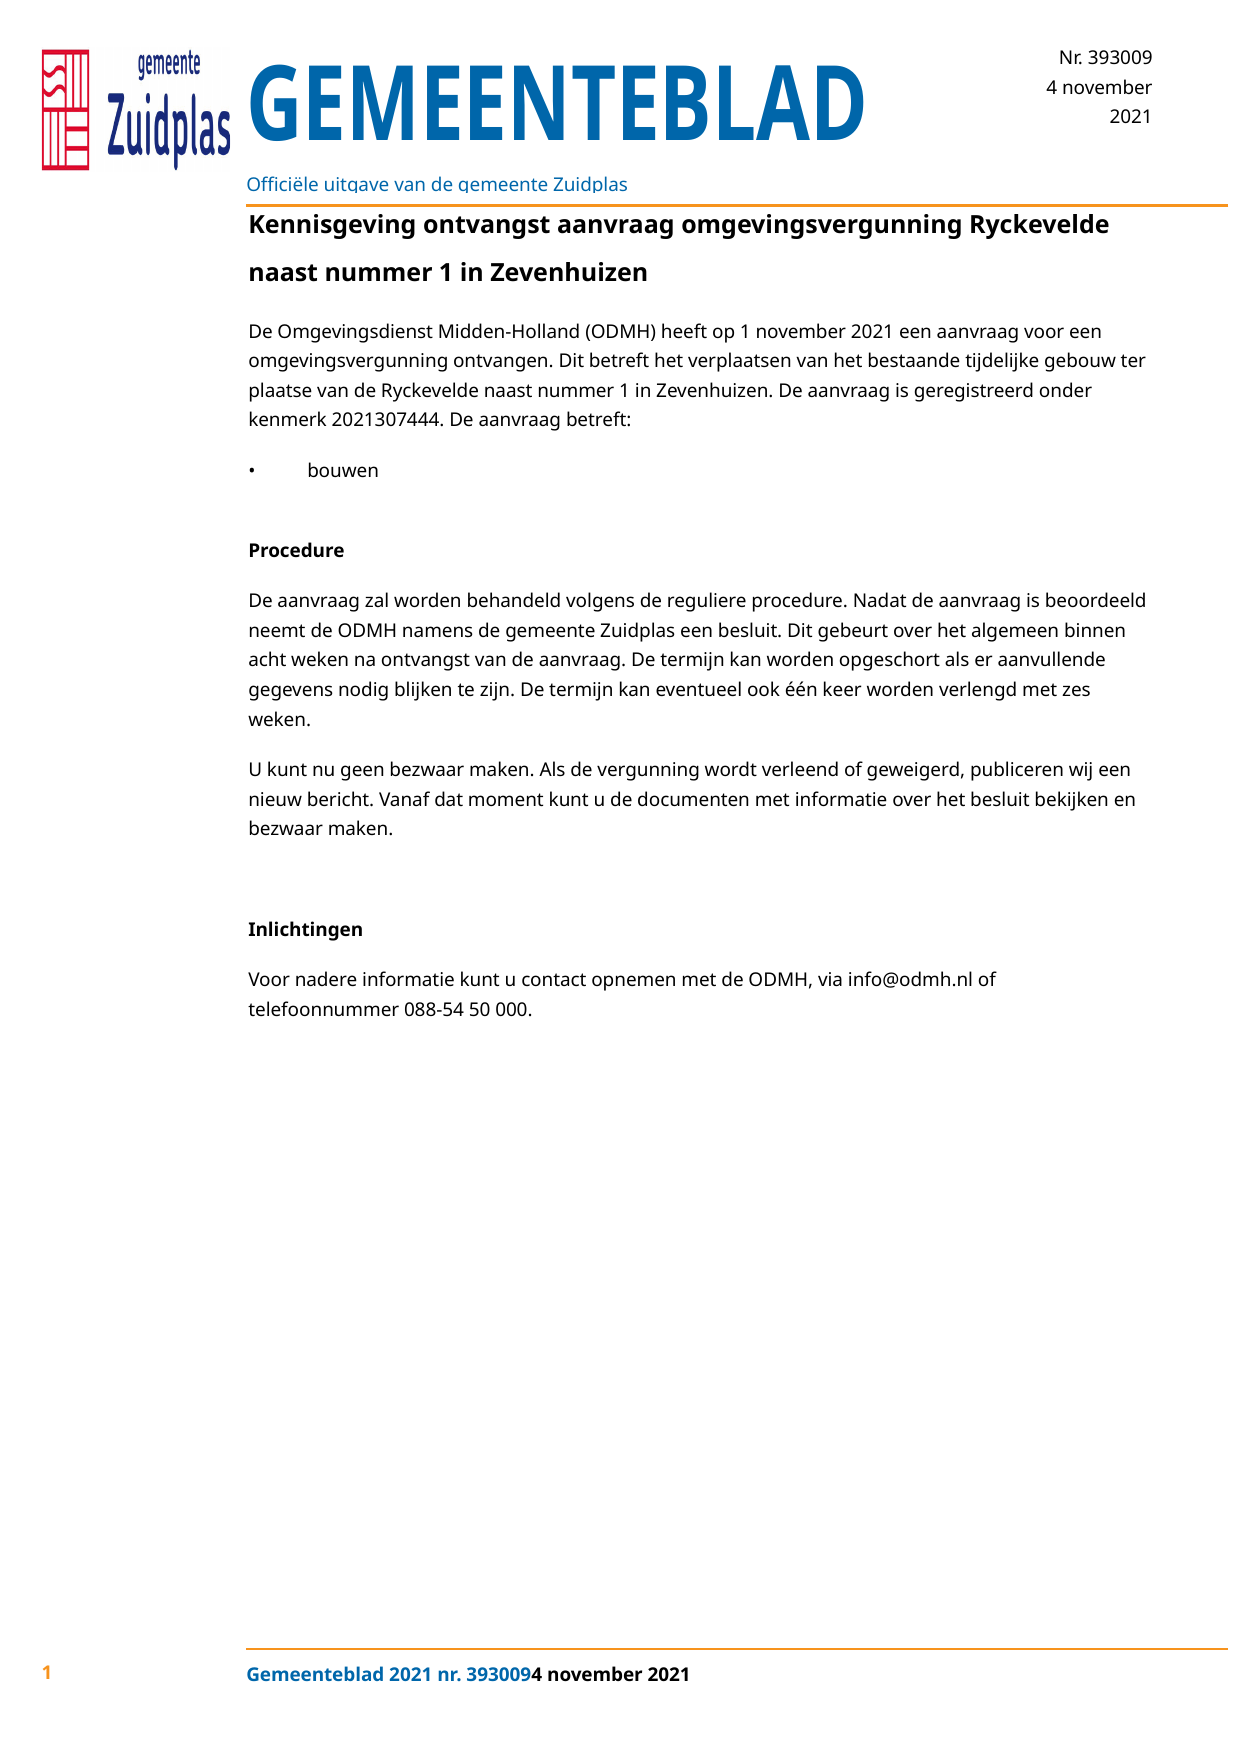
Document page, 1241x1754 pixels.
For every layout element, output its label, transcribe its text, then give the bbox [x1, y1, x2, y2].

text Voor nadere informatie kunt u contact opnemen met de ODMH, via info@odmh.nl of telefoonnummer 088-54 50 000. [248, 967, 1152, 1022]
text De Omgevingsdienst Midden-Holland (ODMH) heeft op 1 november 2021 een aanvraag voor een omgevingsvergunning ontvangen. Dit betreft het verplaatsen van het bestaande tijdelijke gebouw ter plaatse van de Ryckevelde naast nummer 1 in Zevenhuizen. De aanvraag is geregistreerd onder kenmerk 2021307444. De aanvraag betreft: [248, 318, 1152, 432]
text Inlichtingen [248, 916, 1152, 942]
text U kunt nu geen bezwaar maken. Als de vergunning wordt verleend of geweigerd, publiceren wij een nieuw bericht. Vanaf dat moment kunt u de documenten met informatie over het besluit bekijken en bezwaar maken. [248, 756, 1152, 841]
picture [41, 47, 231, 172]
text De aanvraag zal worden behandeld volgens de reguliere procedure. Nadat de aanvraag is beoordeeld neemt de ODMH namens de gemeente Zuidplas een besluit. Dit gebeurt over het algemeen binnen acht weken na ontvangst van de aanvraag. De termijn kan worden opgeschort als er aanvullende gegevens nodig blijken te zijn. De termijn kan eventueel ook één keer worden verlengd met zes weken. [248, 587, 1152, 732]
text Kennisgeving ontvangst aanvraag omgevingsvergunning Ryckevelde naast nummer 1 in Zevenhuizen [248, 207, 1152, 288]
text Procedure [248, 537, 1152, 563]
list bouwen [248, 457, 1152, 483]
